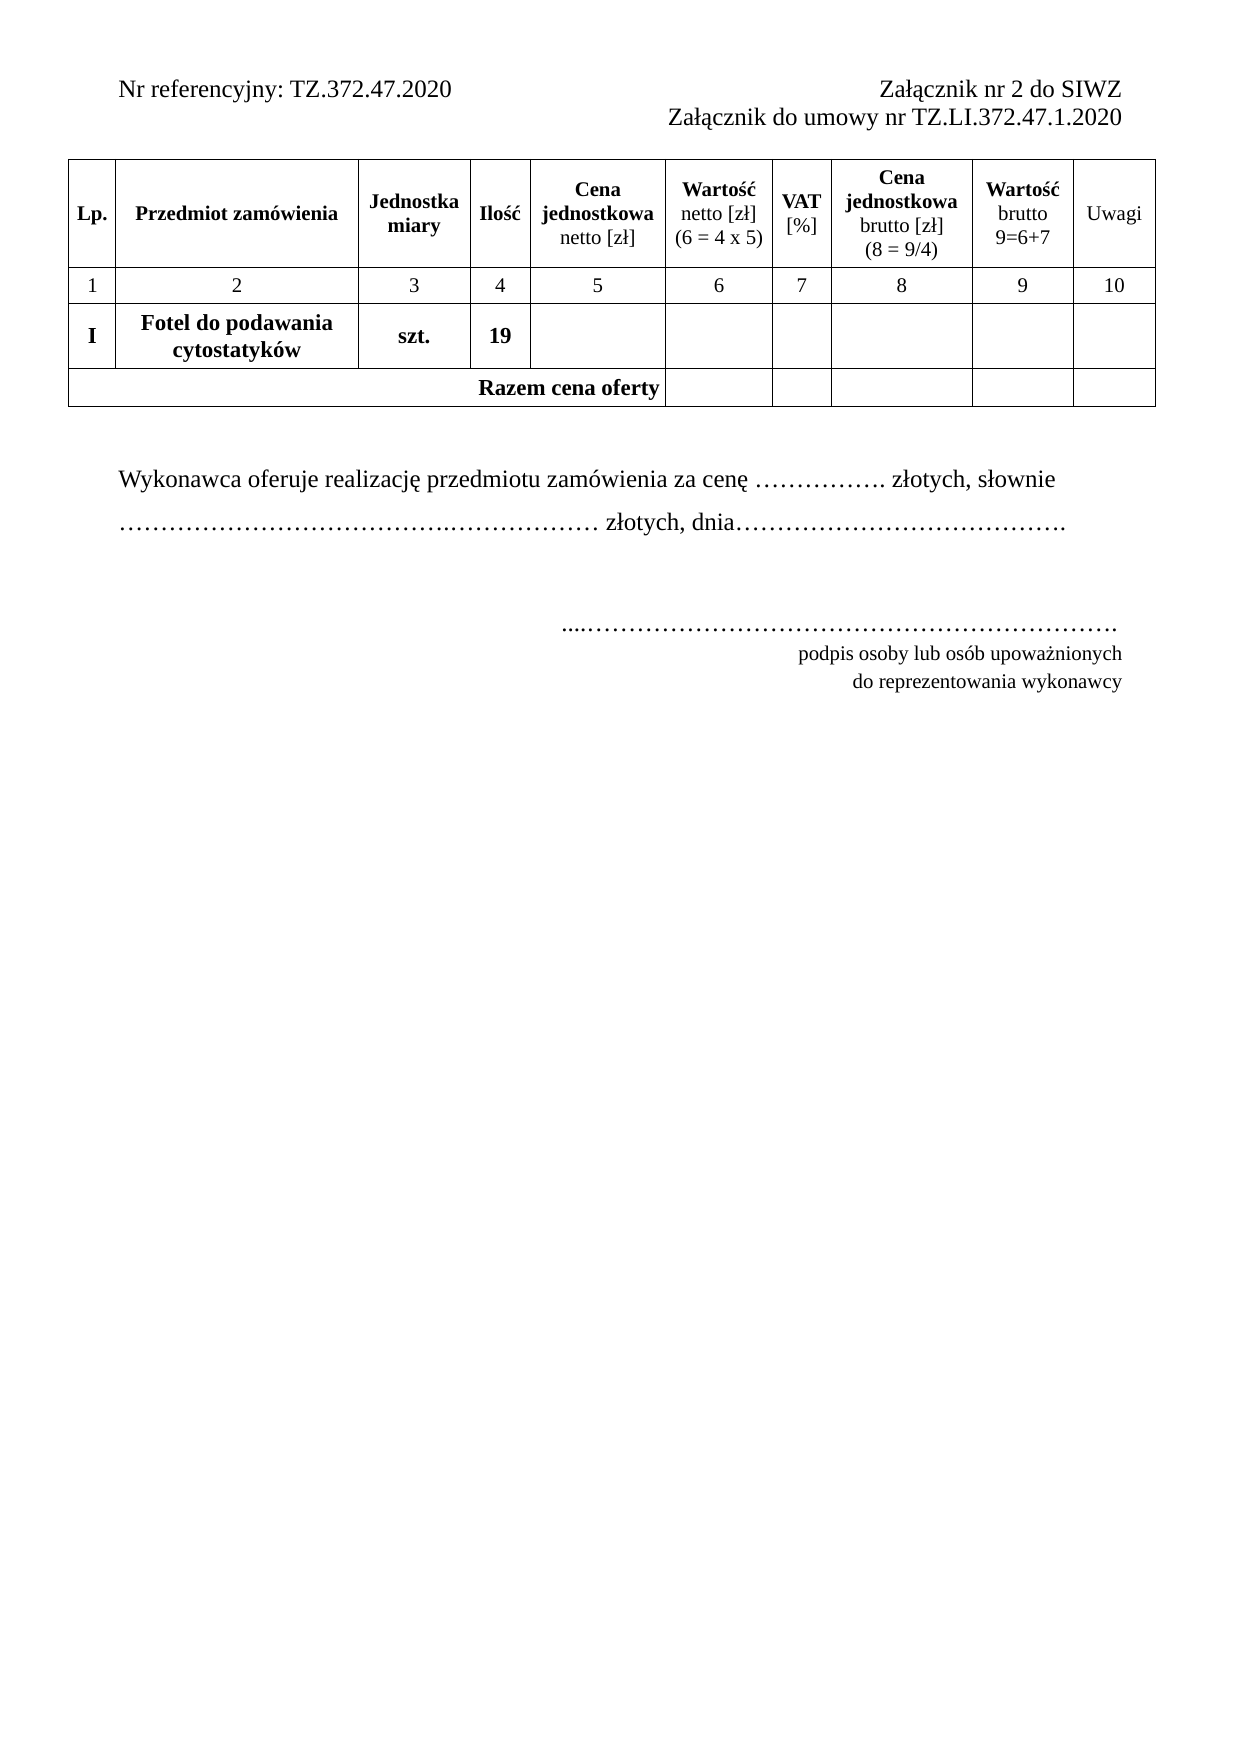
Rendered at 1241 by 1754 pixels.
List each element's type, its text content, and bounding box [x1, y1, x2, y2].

table_cell [832, 304, 972, 368]
table_cell 4 [471, 268, 530, 303]
text podpis osoby lub osób upoważnionych [118, 637, 1122, 665]
table_cell [773, 369, 831, 406]
table_cell 10 [1074, 268, 1155, 303]
table_cell [531, 304, 665, 368]
table_cell 9 [973, 268, 1073, 303]
table_cell [973, 369, 1073, 406]
table_cell 3 [359, 268, 470, 303]
table_header VAT [%] [773, 160, 831, 267]
table_header Wartość netto [zł] (6 = 4 x 5) [666, 160, 772, 267]
table_cell [832, 369, 972, 406]
table_cell 19 [471, 304, 530, 368]
table_cell [773, 304, 831, 368]
text do reprezentowania wykonawcy [487, 665, 1122, 694]
table_cell [1074, 369, 1155, 406]
table_cell Fotel do podawania cytostatyków [116, 304, 358, 368]
table_cell 8 [832, 268, 972, 303]
table_header Przedmiot zamówienia [116, 160, 358, 267]
table_header Uwagi [1074, 160, 1155, 267]
table_cell Razem cena oferty [69, 369, 665, 406]
table_cell I [69, 304, 115, 368]
table_cell [666, 369, 772, 406]
text ....………………………………………………………. [118, 608, 1122, 637]
table_cell 7 [773, 268, 831, 303]
table_cell 6 [666, 268, 772, 303]
table_cell 1 [69, 268, 115, 303]
table_header Jednostka miary [359, 160, 470, 267]
table_header Wartość brutto 9=6+7 [973, 160, 1073, 267]
table_cell [1074, 304, 1155, 368]
table_header Cena jednostkowa netto [zł] [531, 160, 665, 267]
table_header Ilość [471, 160, 530, 267]
table_cell 5 [531, 268, 665, 303]
table_cell [666, 304, 772, 368]
table_cell [973, 304, 1073, 368]
table_cell 2 [116, 268, 358, 303]
table_header Cena jednostkowa brutto [zł] (8 = 9/4) [832, 160, 972, 267]
table_cell szt. [359, 304, 470, 368]
text Wykonawca oferuje realizację przedmiotu zamówienia za cenę ……………. złotych, słownie ………………………………….……………… złotych, dnia…………………………………. [118, 464, 1122, 536]
table_header Lp. [69, 160, 115, 267]
